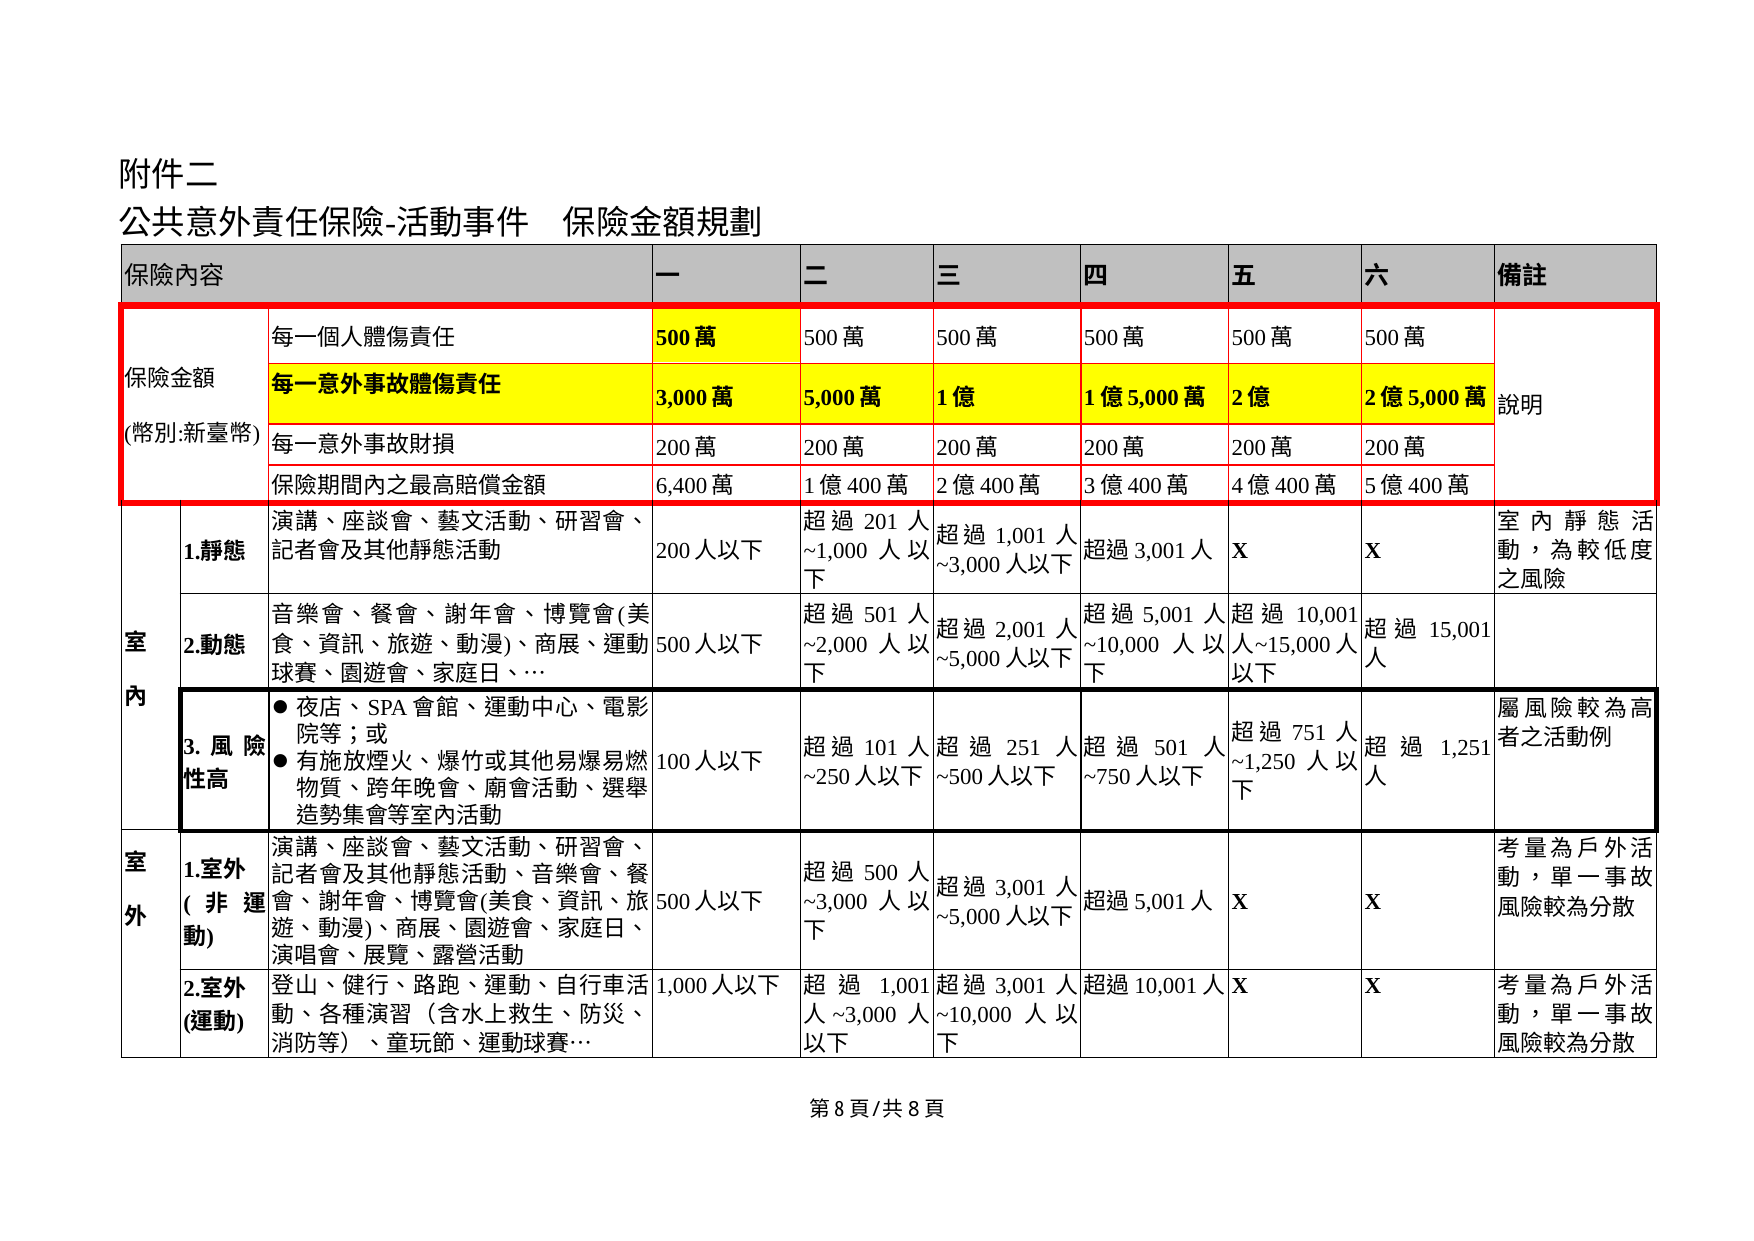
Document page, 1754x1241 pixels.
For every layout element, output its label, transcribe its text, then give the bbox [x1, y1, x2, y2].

table_cell 5,000萬 [801, 364, 933, 423]
table_cell 超過15,001人 [1362, 594, 1494, 687]
table_cell 1,000人以下 [653, 970, 800, 1057]
table_cell X [1229, 506, 1361, 593]
table_cell 200人以下 [653, 506, 800, 593]
table_cell 超過10,001人~15,000人以下 [1229, 594, 1361, 687]
table_cell X [1362, 833, 1494, 969]
table_header 六 [1362, 245, 1494, 302]
table_cell 200萬 [1362, 425, 1494, 464]
table_cell 500萬 [1082, 309, 1228, 362]
table_cell X [1362, 970, 1494, 1057]
table_cell 2億 [1229, 364, 1361, 423]
table_cell 超過3,001人~10,000人以下 [934, 970, 1080, 1057]
table_cell 500萬 [801, 309, 933, 362]
table_cell 100人以下 [653, 692, 800, 829]
table_cell 500萬 [934, 309, 1080, 362]
table_cell 500人以下 [653, 833, 800, 969]
table_cell 3,000萬 [653, 364, 800, 423]
table_cell 超過10,001人 [1081, 970, 1228, 1057]
table_cell 室 內 [122, 506, 180, 829]
table_cell 200萬 [653, 425, 800, 464]
table_cell 2億400萬 [934, 466, 1080, 499]
text 公共意外責任保險-活動事件 保險金額規劃 [118, 196, 1636, 244]
table_cell 超過251人~500人以下 [934, 692, 1080, 829]
text 附件二 [118, 148, 1636, 196]
table_cell 超過201人~1,000人以下 [801, 506, 933, 593]
table_cell 超過2,001人~5,000人以下 [934, 594, 1080, 687]
table_cell X [1229, 970, 1361, 1057]
table_cell 1億400萬 [801, 466, 933, 499]
table_header 三 [934, 245, 1080, 302]
table_cell 200萬 [934, 425, 1080, 464]
table_cell 1億 [934, 364, 1080, 423]
table_cell 超過751人~1,250人以下 [1229, 692, 1361, 829]
table_cell 200萬 [1229, 425, 1361, 464]
table_cell 演講、座談會、藝文活動、研習會、記者會及其他靜態活動 [269, 506, 652, 593]
table_cell 500萬 [653, 309, 800, 362]
table_header 五 [1229, 245, 1361, 302]
table_cell 2.動態 [181, 594, 268, 687]
table_cell 超過5,001人 [1081, 833, 1228, 969]
table_cell 超過101人~250人以下 [801, 692, 933, 829]
table_cell 登山、健行、路跑、運動、自行車活動、各種演習（含水上救生、防災、消防等）、童玩節、運動球賽… [269, 970, 652, 1057]
table_header 四 [1081, 245, 1228, 302]
table_cell 1億5,000萬 [1082, 364, 1228, 423]
table_header 保險內容 [122, 245, 652, 302]
table_cell 2.室外 (運動) [181, 970, 268, 1057]
table_cell 超過500人~3,000人以下 [801, 833, 933, 969]
table_cell 每一個人體傷責任 [269, 309, 652, 362]
table_cell 超過501人~2,000人以下 [801, 594, 933, 687]
table_cell 考量為戶外活動，單一事故風險較為分散 [1495, 970, 1656, 1057]
table_cell 超過501人~750人以下 [1082, 692, 1228, 829]
table_cell 室內靜態活動，為較低度之風險 [1495, 506, 1656, 593]
table_cell 每一意外事故體傷責任 [269, 364, 652, 423]
table_cell 200萬 [801, 425, 933, 464]
table_cell 保險金額 (幣別:新臺幣) [124, 309, 268, 499]
table_cell 演講、座談會、藝文活動、研習會、記者會及其他靜態活動、音樂會、餐會、謝年會、博覽會(美食、資訊、旅遊、動漫)、商展、園遊會、家庭日、演唱會、展覽、露營活動 [269, 833, 652, 969]
table_cell X [1229, 833, 1361, 969]
table_cell 考量為戶外活動，單一事故風險較為分散 [1495, 833, 1656, 969]
table_cell 室 外 [122, 830, 180, 1057]
table_cell 1.靜態 [181, 506, 268, 593]
table_cell 音樂會、餐會、謝年會、博覽會(美食、資訊、旅遊、動漫)、商展、運動球賽、園遊會、家庭日、… [269, 594, 652, 687]
table_cell 保險期間內之最高賠償金額 [269, 466, 652, 499]
table_cell 3.風險性高 [183, 692, 268, 829]
table_cell 超過3,001人 [1081, 506, 1228, 593]
table_cell 500萬 [1362, 309, 1494, 362]
table_cell 屬風險較為高者之活動例 [1495, 692, 1654, 829]
table_cell 500萬 [1229, 309, 1361, 362]
table_cell 超過1,001人~3,000人以下 [934, 506, 1080, 593]
table_cell 每一意外事故財損 [269, 425, 652, 464]
table_cell 1.室外 (非運動) [181, 833, 268, 969]
table_cell 200萬 [1082, 425, 1228, 464]
table_cell 超過5,001人~10,000人以下 [1081, 594, 1228, 687]
table_cell 6,400萬 [653, 466, 800, 499]
table_cell 超過1,251人 [1362, 692, 1494, 829]
table_cell X [1362, 506, 1494, 593]
table_cell 5億400萬 [1362, 466, 1494, 499]
table_cell 3億400萬 [1082, 466, 1228, 499]
table_cell 夜店、SPA會館、運動中心、電影院等；或 有施放煙火、爆竹或其他易爆易燃物質、跨年晚會、廟會活動、選舉造勢集會等室內活動 [270, 692, 652, 829]
table_cell 超過3,001人~5,000人以下 [934, 833, 1080, 969]
table_cell [1495, 594, 1656, 687]
table_header 備註 [1495, 245, 1656, 302]
table_cell 2億5,000萬 [1362, 364, 1494, 423]
table_cell 4億400萬 [1229, 466, 1361, 499]
table_cell 說明 [1495, 309, 1654, 499]
table_cell 超過1,001人~3,000人以下 [801, 970, 933, 1057]
table_header 二 [801, 245, 933, 302]
table_cell 500人以下 [653, 594, 800, 687]
table_header 一 [653, 245, 800, 302]
